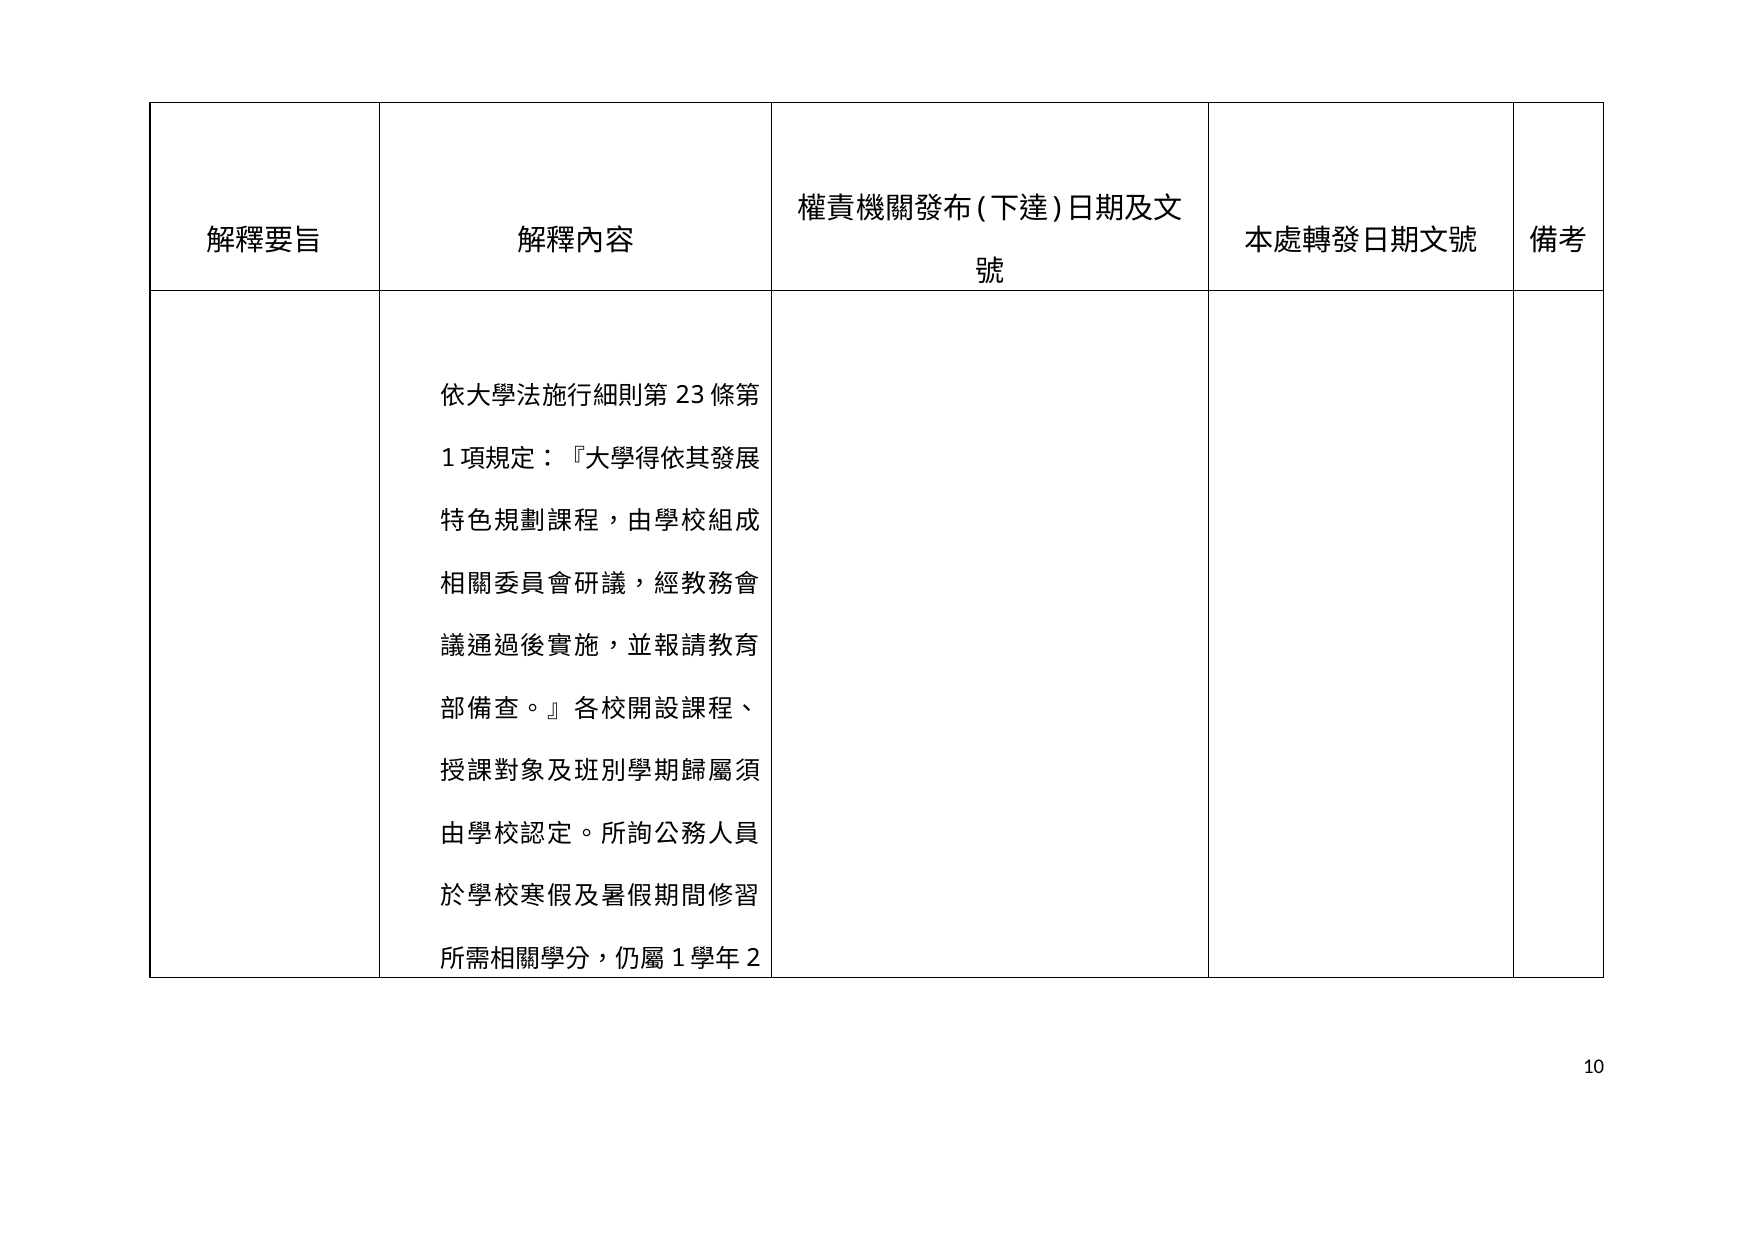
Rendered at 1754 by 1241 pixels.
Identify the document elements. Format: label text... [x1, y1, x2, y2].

table_header 解釋要旨 [151, 103, 379, 289]
table_cell [1209, 291, 1513, 977]
table_cell 依大學法施行細則第23條第1項規定：『大學得依其發展特色規劃課程，由學校組成相關委員會研議，經教務會議通過後實施，並報請教育部備查。』各校開設課程、授課對象及班別學期歸屬須由學校認定。所詢公務人員於學校寒假及暑假期間修習所需相關學分，仍屬1學年2 [380, 291, 771, 977]
table_cell [151, 291, 379, 977]
table_header 解釋內容 [380, 103, 771, 289]
table_cell [1514, 291, 1603, 977]
table_header 權責機關發布(下達)日期及文號 [772, 103, 1208, 289]
table_header 本處轉發日期文號 [1209, 103, 1513, 289]
table_header 備考 [1514, 103, 1603, 289]
table_cell [772, 291, 1208, 977]
